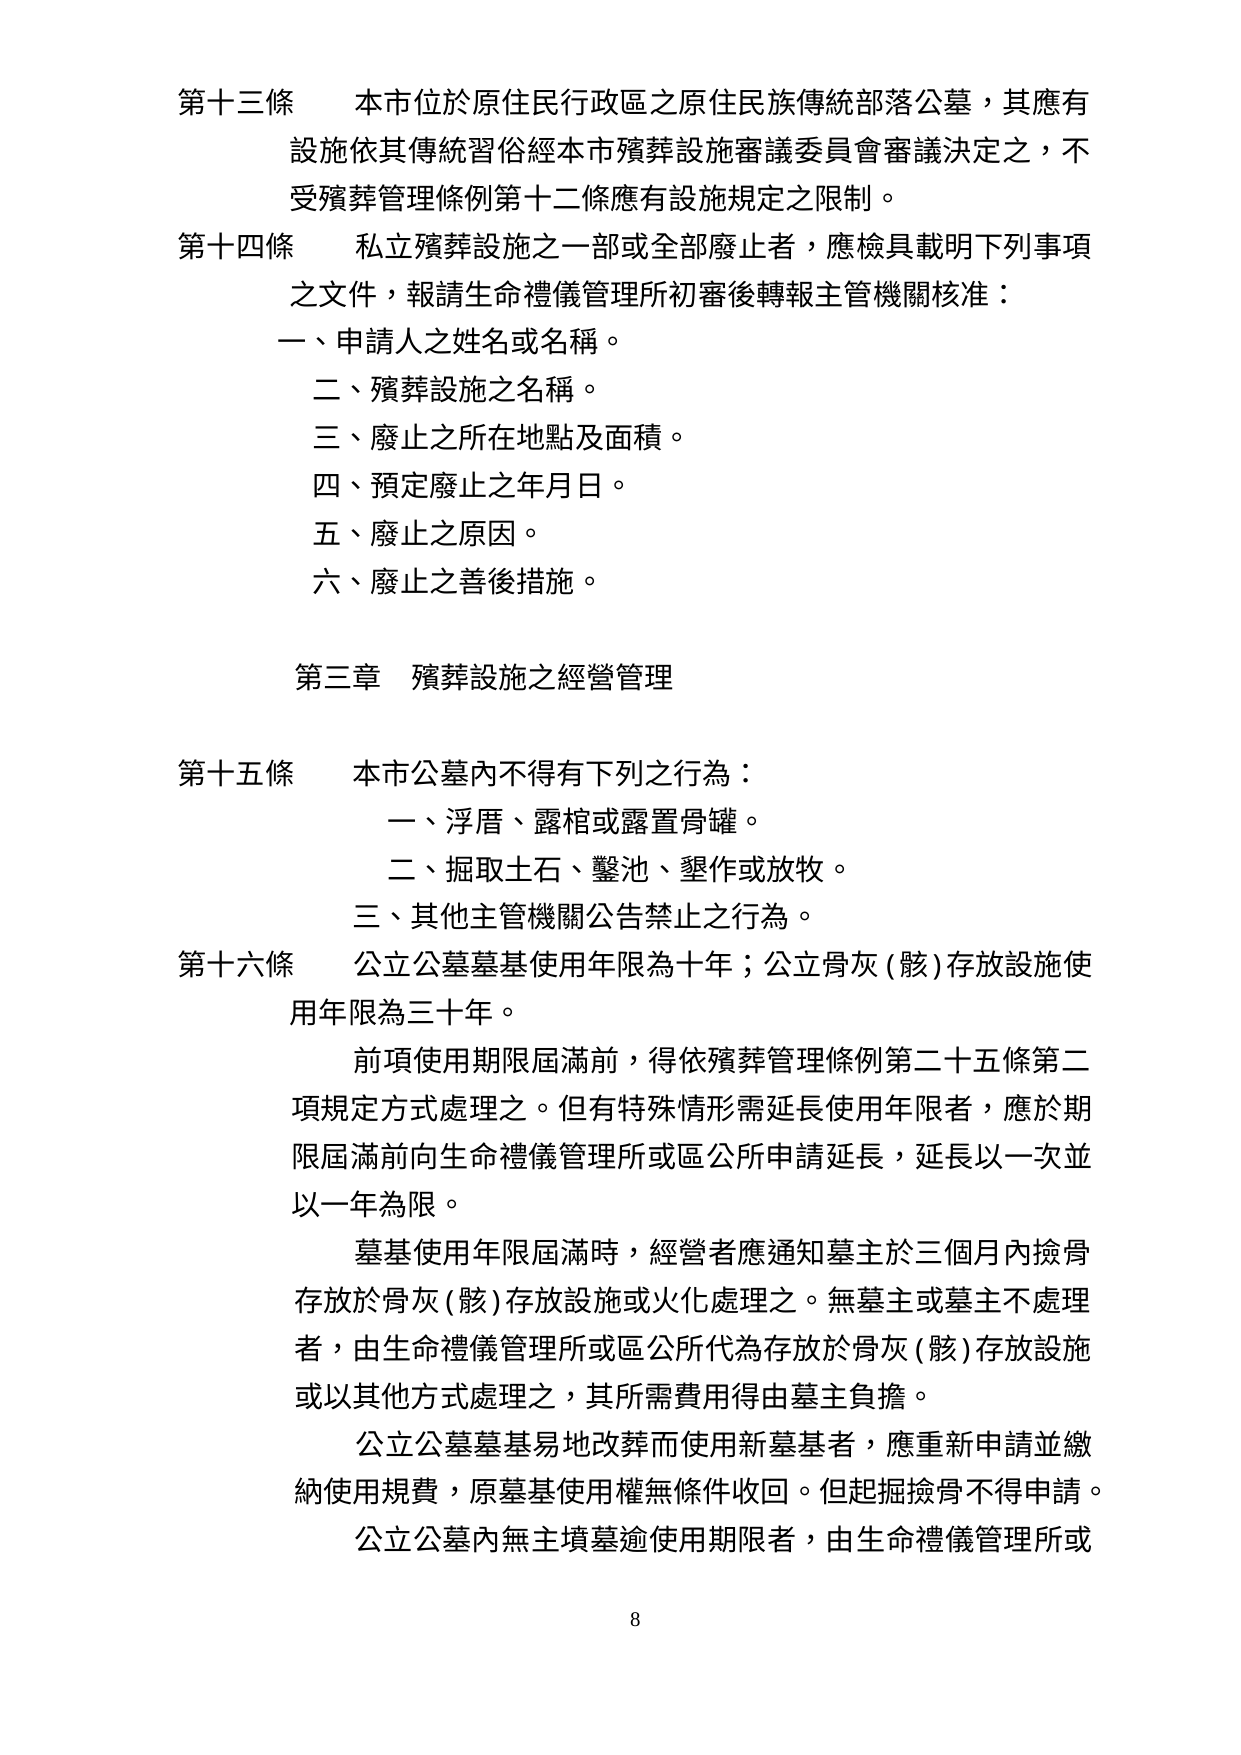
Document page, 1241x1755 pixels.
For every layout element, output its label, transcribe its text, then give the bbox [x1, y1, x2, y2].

text 三、其他主管機關公告禁止之行為。 [177, 889, 1093, 937]
text 公立公墓內無主墳墓逾使用期限者，由生命禮儀管理所或 [177, 1512, 1093, 1560]
text 第十五條 本市公墓內不得有下列之行為： [177, 746, 1093, 794]
text 四、預定廢止之年月日。 [102, 458, 1093, 506]
text 二、掘取土石、鑿池、墾作或放牧。 [177, 842, 1093, 889]
text 墓基使用年限屆滿時，經營者應通知墓主於三個月內撿骨存放於骨灰(骸)存放設施或火化處理之。無墓主或墓主不處理者，由生命禮儀管理所或區公所代為存放於骨灰(骸)存放設施或以其他方式處理之，其所需費用得由墓主負擔。 [177, 1225, 1093, 1417]
text 前項使用期限屆滿前，得依殯葬管理條例第二十五條第二項規定方式處理之。但有特殊情形需延長使用年限者，應於期限屆滿前向生命禮儀管理所或區公所申請延長，延長以一次並以一年為限。 [177, 1033, 1093, 1225]
text 二、殯葬設施之名稱。 [102, 362, 1093, 410]
text 公立公墓墓基易地改葬而使用新墓基者，應重新申請並繳納使用規費，原墓基使用權無條件收回。但起掘撿骨不得申請。 [177, 1417, 1093, 1512]
text 一、浮厝、露棺或露置骨罐。 [177, 794, 1093, 842]
text 第十六條 公立公墓墓基使用年限為十年；公立骨灰(骸)存放設施使用年限為三十年。 [177, 937, 1093, 1033]
text 三、廢止之所在地點及面積。 [102, 410, 1093, 458]
text 第十四條 私立殯葬設施之一部或全部廢止者，應檢具載明下列事項之文件，報請生命禮儀管理所初審後轉報主管機關核准： [177, 219, 1093, 314]
text 六、廢止之善後措施。 [102, 554, 1093, 602]
text 一、申請人之姓名或名稱。 [102, 314, 1093, 362]
text 第十三條 本市位於原住民行政區之原住民族傳統部落公墓，其應有設施依其傳統習俗經本市殯葬設施審議委員會審議決定之，不受殯葬管理條例第十二條應有設施規定之限制。 [177, 75, 1093, 219]
text 五、廢止之原因。 [102, 506, 1093, 554]
text 第三章 殯葬設施之經營管理 [294, 650, 1093, 698]
